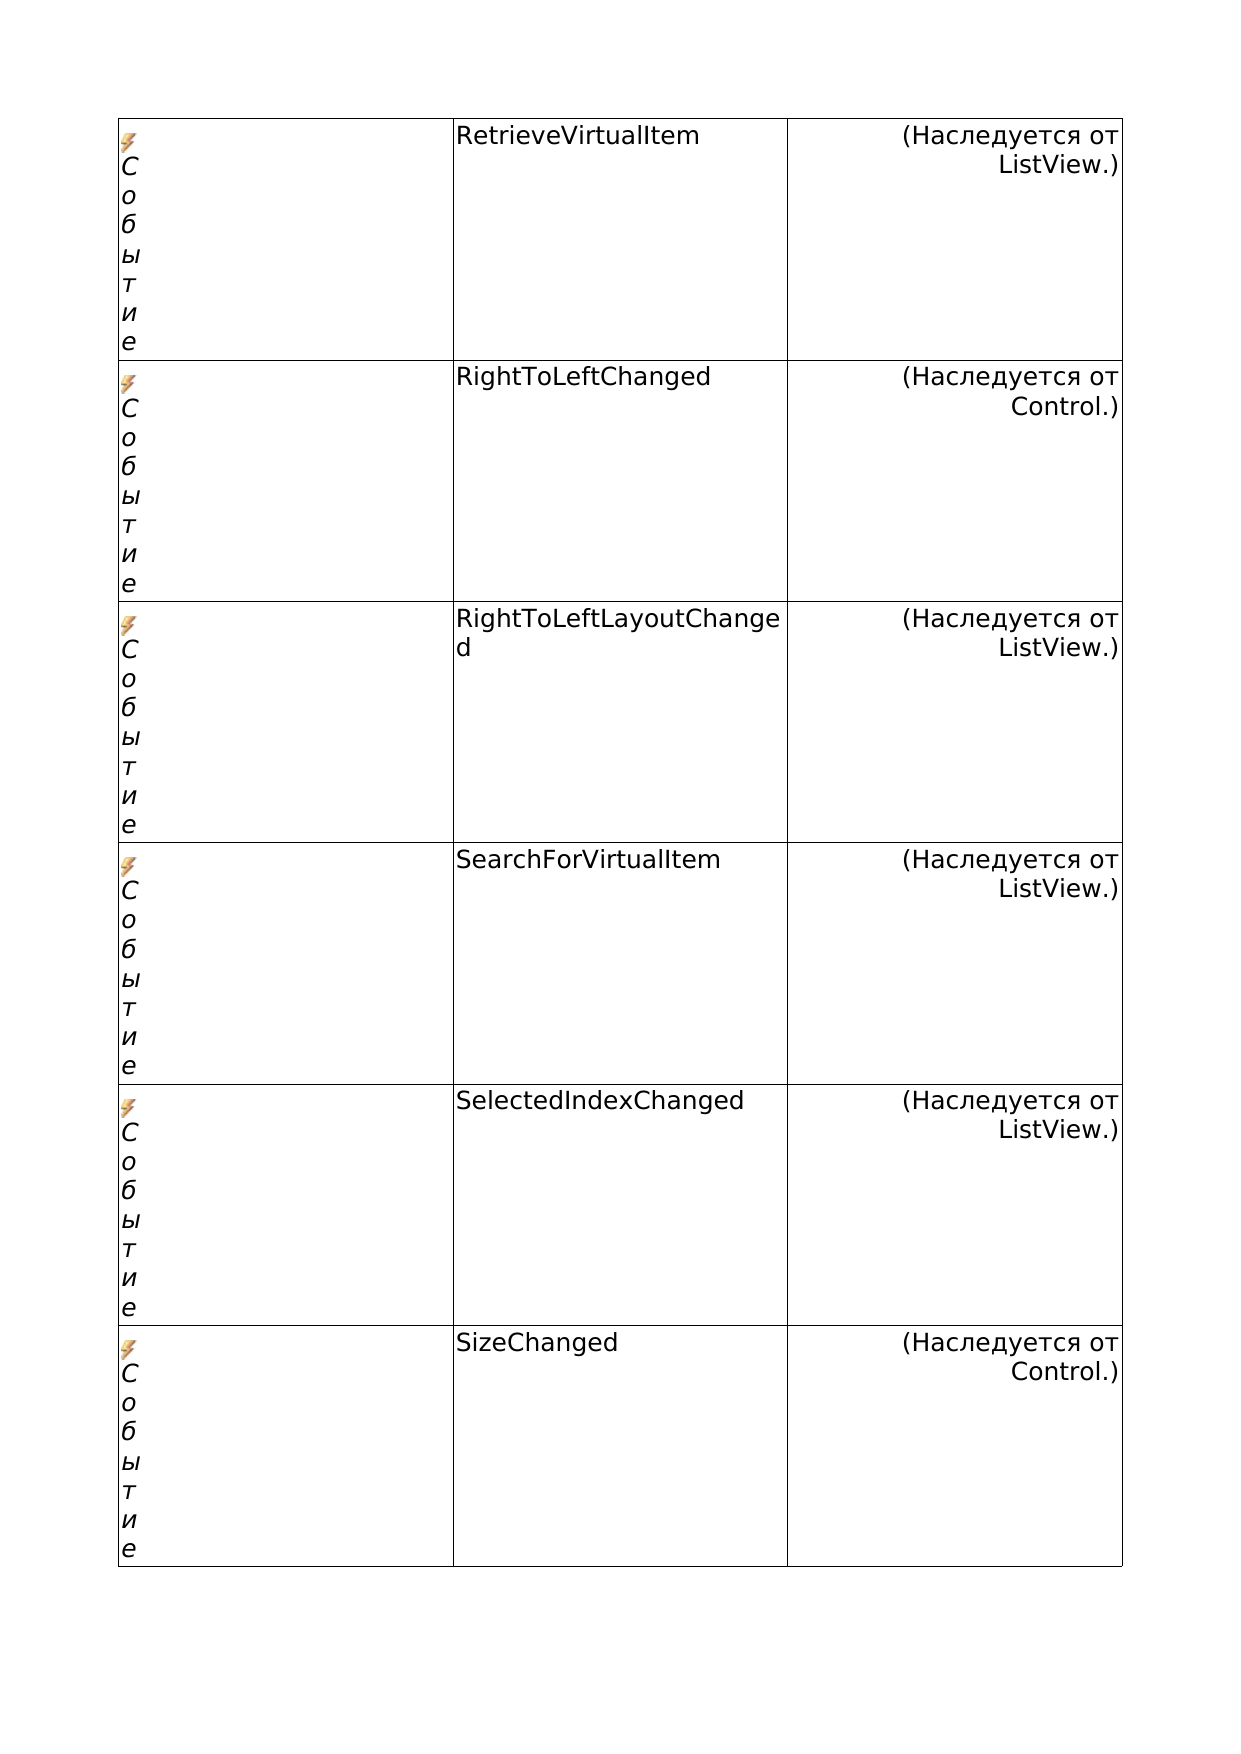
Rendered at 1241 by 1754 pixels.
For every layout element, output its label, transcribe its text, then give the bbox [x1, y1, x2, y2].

table_cell (Наследуется от ListView.) [788, 119, 1122, 359]
picture [121, 133, 137, 153]
table_cell [119, 119, 453, 359]
picture [121, 375, 137, 394]
table_cell (Наследуется от ListView.) [788, 843, 1122, 1083]
table_cell SelectedIndexChanged [454, 1085, 787, 1325]
table_cell [119, 602, 453, 842]
table_cell (Наследуется от Control.) [788, 361, 1122, 601]
picture [121, 1099, 137, 1118]
table_cell RightToLeftChanged [454, 361, 787, 601]
picture [121, 1340, 137, 1360]
table_cell (Наследуется от ListView.) [788, 602, 1122, 842]
table_cell SizeChanged [454, 1326, 787, 1566]
picture [121, 857, 137, 877]
table_cell RightToLeftLayoutChanged [454, 602, 787, 842]
picture [121, 616, 137, 636]
table_cell [119, 1085, 453, 1325]
table_cell SearchForVirtualItem [454, 843, 787, 1083]
table_cell (Наследуется от Control.) [788, 1326, 1122, 1566]
table_cell [119, 843, 453, 1083]
table_cell [119, 361, 453, 601]
table_cell RetrieveVirtualItem [454, 119, 787, 359]
table_cell [119, 1326, 453, 1566]
table_cell (Наследуется от ListView.) [788, 1085, 1122, 1325]
